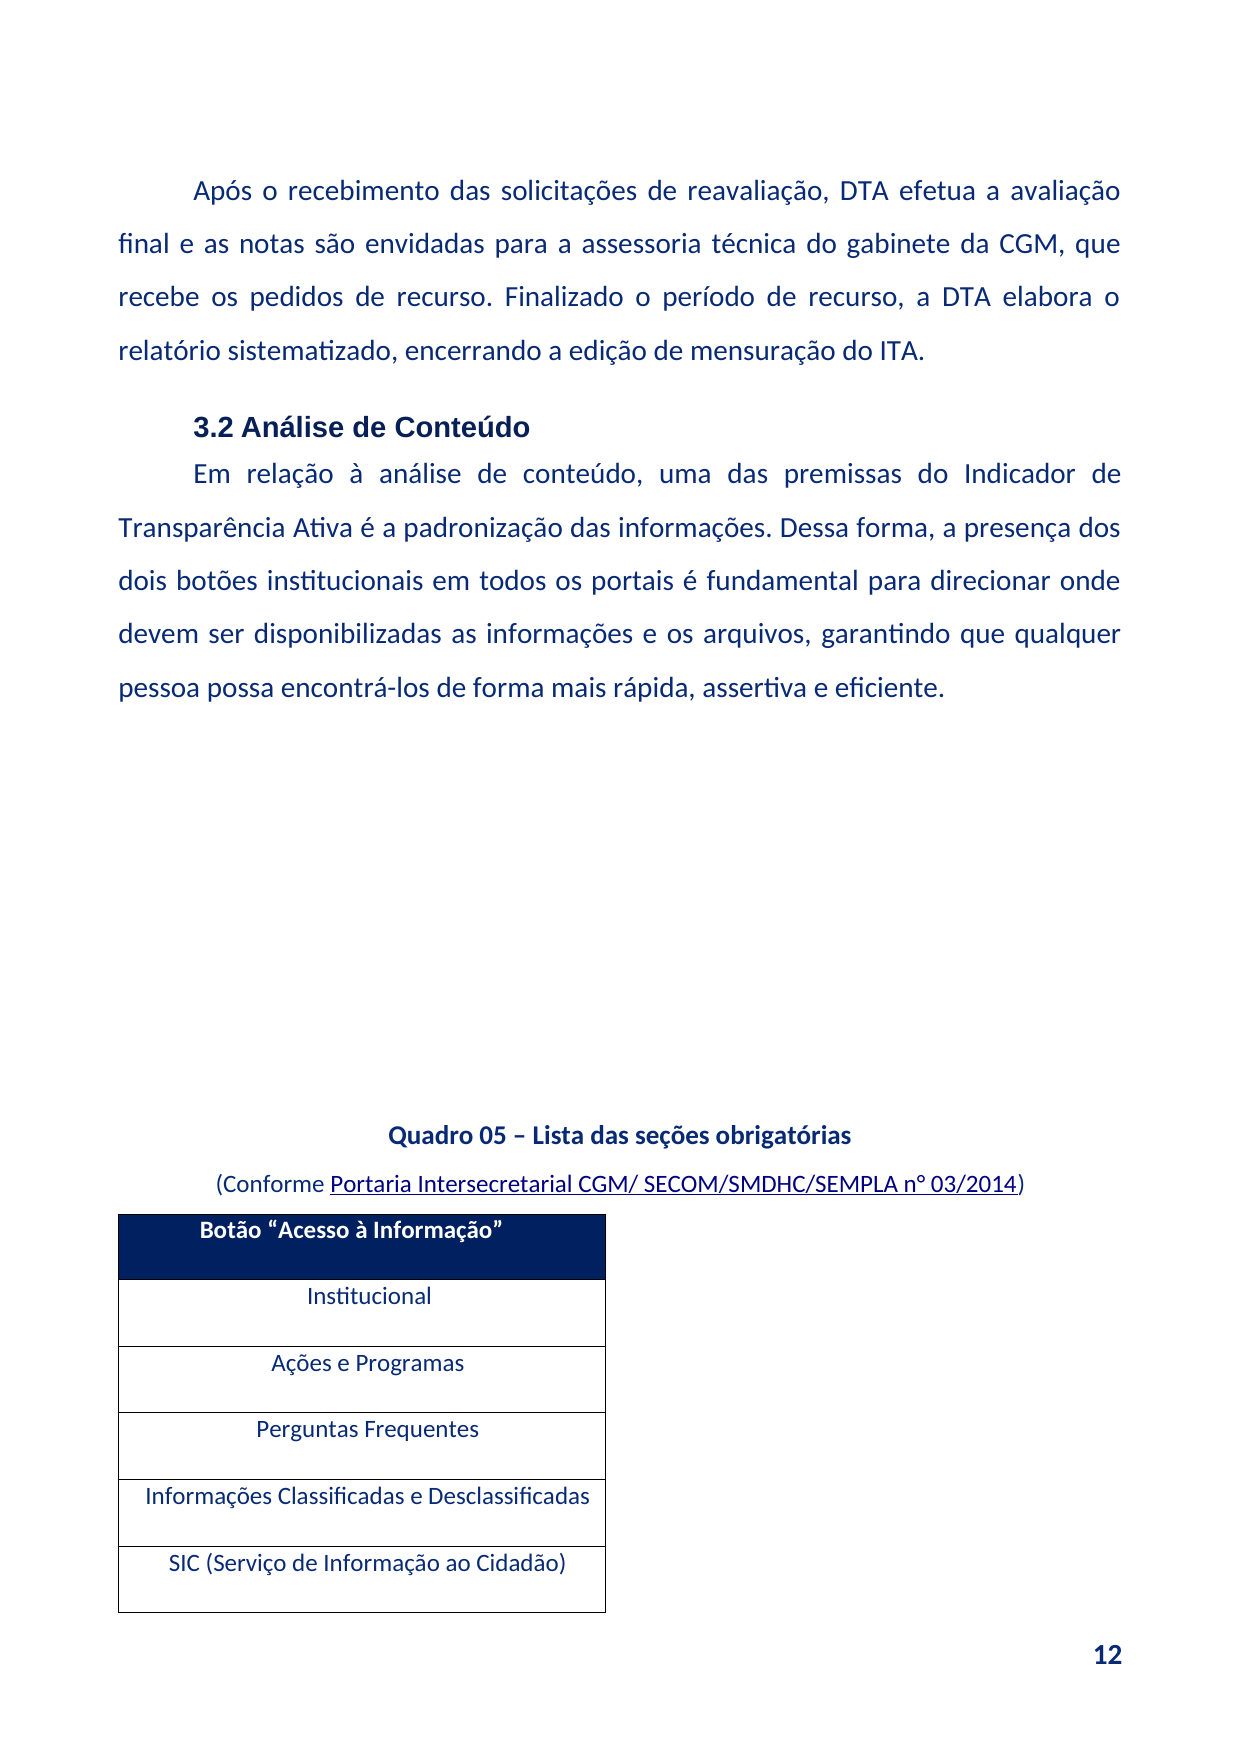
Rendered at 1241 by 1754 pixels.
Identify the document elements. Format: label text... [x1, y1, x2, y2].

text Após o recebimento das solicitações de reavaliação, DTA efetua a avaliação final e as notas são envidadas para a assessoria técnica do gabinete da CGM, que recebe os pedidos de recurso. Finalizado o período de recurso, a DTA elabora o relatório sistematizado, encerrando a edição de mensuração do ITA. [118, 172, 1122, 368]
text Quadro 05 – Lista das seções obrigatórias [118, 1118, 1122, 1151]
table_cell Institucional [119, 1280, 605, 1346]
table_header Botão “Acesso à Informação” [119, 1215, 605, 1279]
table_cell SIC (Serviço de Informação ao Cidadão) [119, 1547, 605, 1612]
table_cell Ações e Programas [119, 1347, 605, 1412]
subtitle 3.2 Análise de Conteúdo [118, 410, 1122, 444]
text (Conforme Portaria Intersecretarial CGM/ SECOM/SMDHC/SEMPLA n° 03/2014) [118, 1168, 1122, 1198]
table_cell Perguntas Frequentes [119, 1413, 605, 1479]
table_cell Informações Classificadas e Desclassificadas [119, 1480, 605, 1546]
text Em relação à análise de conteúdo, uma das premissas do Indicador de Transparência Ativa é a padronização das informações. Dessa forma, a presença dos dois botões institucionais em todos os portais é fundamental para direcionar onde devem ser disponibilizadas as informações e os arquivos, garantindo que qualquer pessoa possa encontrá-los de forma mais rápida, assertiva e eficiente. [118, 455, 1122, 704]
